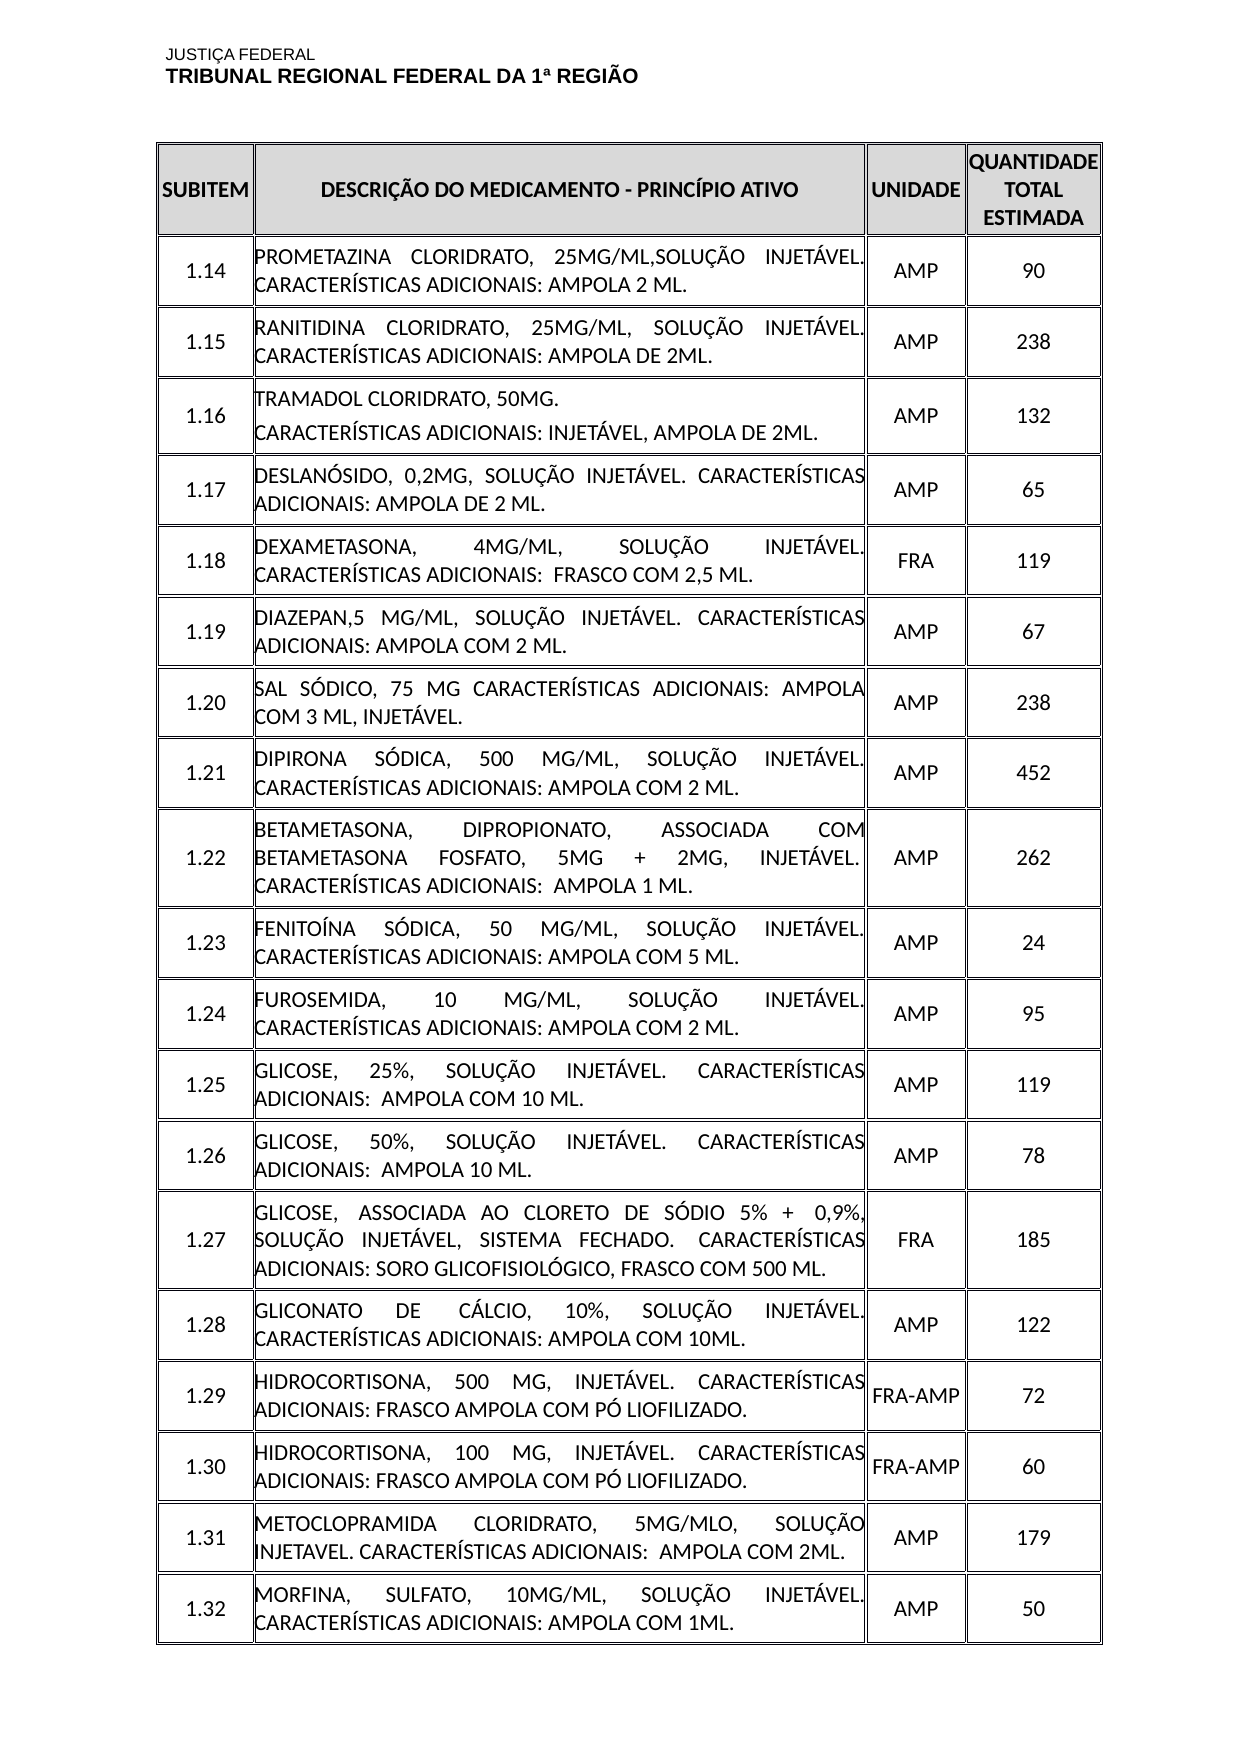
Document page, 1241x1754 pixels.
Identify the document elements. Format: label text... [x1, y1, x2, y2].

table_cell 65 [968, 456, 1100, 523]
table_cell 1.17 [159, 456, 253, 523]
table_cell AMP [868, 810, 965, 906]
table_cell FENITOÍNA SÓDICA, 50 MG/ML, SOLUÇÃO INJETÁVEL. CARACTERÍSTICAS ADICIONAIS: AMPOLA COM 5 ML. [256, 909, 864, 977]
table_cell 238 [968, 669, 1100, 736]
table_cell AMP [868, 669, 965, 736]
table_cell 1.23 [159, 909, 253, 977]
table_cell AMP [868, 308, 965, 376]
table_header QUANTIDADE TOTAL ESTIMADA [968, 145, 1100, 234]
table_cell 1.18 [159, 527, 253, 594]
table_cell 50 [968, 1575, 1100, 1642]
table_cell 132 [968, 379, 1100, 453]
table_cell 1.22 [159, 810, 253, 906]
table_cell 122 [968, 1291, 1100, 1359]
table_cell AMP [868, 909, 965, 977]
table_cell 1.31 [159, 1504, 253, 1571]
table_cell 1.28 [159, 1291, 253, 1359]
table_cell DIAZEPAN,5 MG/ML, SOLUÇÃO INJETÁVEL. CARACTERÍSTICAS ADICIONAIS: AMPOLA COM 2 ML. [256, 598, 864, 665]
table_cell 1.21 [159, 739, 253, 807]
table_cell 119 [968, 1051, 1100, 1118]
table_cell 119 [968, 527, 1100, 594]
table_cell AMP [868, 739, 965, 807]
table_cell AMP [868, 1575, 965, 1642]
table_cell 72 [968, 1362, 1100, 1429]
table_cell 179 [968, 1504, 1100, 1571]
table_cell RANITIDINA CLORIDRATO, 25MG/ML, SOLUÇÃO INJETÁVEL. CARACTERÍSTICAS ADICIONAIS: AMPOLA DE 2ML. [256, 308, 864, 376]
table_cell AMP [868, 1504, 965, 1571]
table_cell HIDROCORTISONA, 500 MG, INJETÁVEL. CARACTERÍSTICAS ADICIONAIS: FRASCO AMPOLA COM PÓ LIOFILIZADO. [256, 1362, 864, 1429]
table_cell 1.25 [159, 1051, 253, 1118]
table_cell 1.27 [159, 1192, 253, 1288]
table_cell DESLANÓSIDO, 0,2MG, SOLUÇÃO INJETÁVEL. CARACTERÍSTICAS ADICIONAIS: AMPOLA DE 2 ML. [256, 456, 864, 523]
table_cell FRA-AMP [868, 1433, 965, 1500]
table_cell GLICOSE, ASSOCIADA AO CLORETO DE SÓDIO 5% + 0,9%, SOLUÇÃO INJETÁVEL, SISTEMA FECHADO. CARACTERÍSTICAS ADICIONAIS: SORO GLICOFISIOLÓGICO, FRASCO COM 500 ML. [256, 1192, 864, 1288]
table_cell 78 [968, 1122, 1100, 1189]
table_cell AMP [868, 237, 965, 305]
table_cell 90 [968, 237, 1100, 305]
table_cell SAL SÓDICO, 75 MG CARACTERÍSTICAS ADICIONAIS: AMPOLA COM 3 ML, INJETÁVEL. [256, 669, 864, 736]
table_cell BETAMETASONA, DIPROPIONATO, ASSOCIADA COM BETAMETASONA FOSFATO, 5MG + 2MG, INJETÁVEL. CARACTERÍSTICAS ADICIONAIS: AMPOLA 1 ML. [256, 810, 864, 906]
table_cell GLICOSE, 25%, SOLUÇÃO INJETÁVEL. CARACTERÍSTICAS ADICIONAIS: AMPOLA COM 10 ML. [256, 1051, 864, 1118]
table_cell 1.19 [159, 598, 253, 665]
table_cell 262 [968, 810, 1100, 906]
table_cell AMP [868, 1291, 965, 1359]
table_cell AMP [868, 598, 965, 665]
table_cell 238 [968, 308, 1100, 376]
table_cell 60 [968, 1433, 1100, 1500]
table_header UNIDADE [868, 145, 965, 234]
table_cell AMP [868, 1051, 965, 1118]
table_cell 1.32 [159, 1575, 253, 1642]
table_cell DIPIRONA SÓDICA, 500 MG/ML, SOLUÇÃO INJETÁVEL. CARACTERÍSTICAS ADICIONAIS: AMPOLA COM 2 ML. [256, 739, 864, 807]
table_cell 1.14 [159, 237, 253, 305]
table_cell 1.24 [159, 980, 253, 1047]
table_cell GLICONATO DE CÁLCIO, 10%, SOLUÇÃO INJETÁVEL. CARACTERÍSTICAS ADICIONAIS: AMPOLA COM 10ML. [256, 1291, 864, 1359]
table_cell 1.29 [159, 1362, 253, 1429]
table_cell 1.16 [159, 379, 253, 453]
table_cell FRA [868, 1192, 965, 1288]
table_header DESCRIÇÃO DO MEDICAMENTO - PRINCÍPIO ATIVO [256, 145, 864, 234]
table_cell 24 [968, 909, 1100, 977]
table_cell MORFINA, SULFATO, 10MG/ML, SOLUÇÃO INJETÁVEL. CARACTERÍSTICAS ADICIONAIS: AMPOLA COM 1ML. [256, 1575, 864, 1642]
table_header SUBITEM [159, 145, 253, 234]
table_cell PROMETAZINA CLORIDRATO, 25MG/ML,SOLUÇÃO INJETÁVEL. CARACTERÍSTICAS ADICIONAIS: AMPOLA 2 ML. [256, 237, 864, 305]
table_cell GLICOSE, 50%, SOLUÇÃO INJETÁVEL. CARACTERÍSTICAS ADICIONAIS: AMPOLA 10 ML. [256, 1122, 864, 1189]
table_cell 67 [968, 598, 1100, 665]
table_cell 185 [968, 1192, 1100, 1288]
table_cell AMP [868, 980, 965, 1047]
table_cell HIDROCORTISONA, 100 MG, INJETÁVEL. CARACTERÍSTICAS ADICIONAIS: FRASCO AMPOLA COM PÓ LIOFILIZADO. [256, 1433, 864, 1500]
table_cell METOCLOPRAMIDA CLORIDRATO, 5MG/MLO, SOLUÇÃO INJETAVEL. CARACTERÍSTICAS ADICIONAIS: AMPOLA COM 2ML. [256, 1504, 864, 1571]
table_cell 1.26 [159, 1122, 253, 1189]
table_cell 1.20 [159, 669, 253, 736]
table_cell AMP [868, 456, 965, 523]
table_cell FRA-AMP [868, 1362, 965, 1429]
table_cell 452 [968, 739, 1100, 807]
table_cell 95 [968, 980, 1100, 1047]
table_cell AMP [868, 1122, 965, 1189]
table_cell AMP [868, 379, 965, 453]
table_cell FUROSEMIDA, 10 MG/ML, SOLUÇÃO INJETÁVEL. CARACTERÍSTICAS ADICIONAIS: AMPOLA COM 2 ML. [256, 980, 864, 1047]
table_cell 1.15 [159, 308, 253, 376]
table_cell FRA [868, 527, 965, 594]
table_cell TRAMADOL CLORIDRATO, 50MG. CARACTERÍSTICAS ADICIONAIS: INJETÁVEL, AMPOLA DE 2ML. [256, 379, 864, 453]
table_cell DEXAMETASONA, 4MG/ML, SOLUÇÃO INJETÁVEL. CARACTERÍSTICAS ADICIONAIS: FRASCO COM 2,5 ML. [256, 527, 864, 594]
table_cell 1.30 [159, 1433, 253, 1500]
